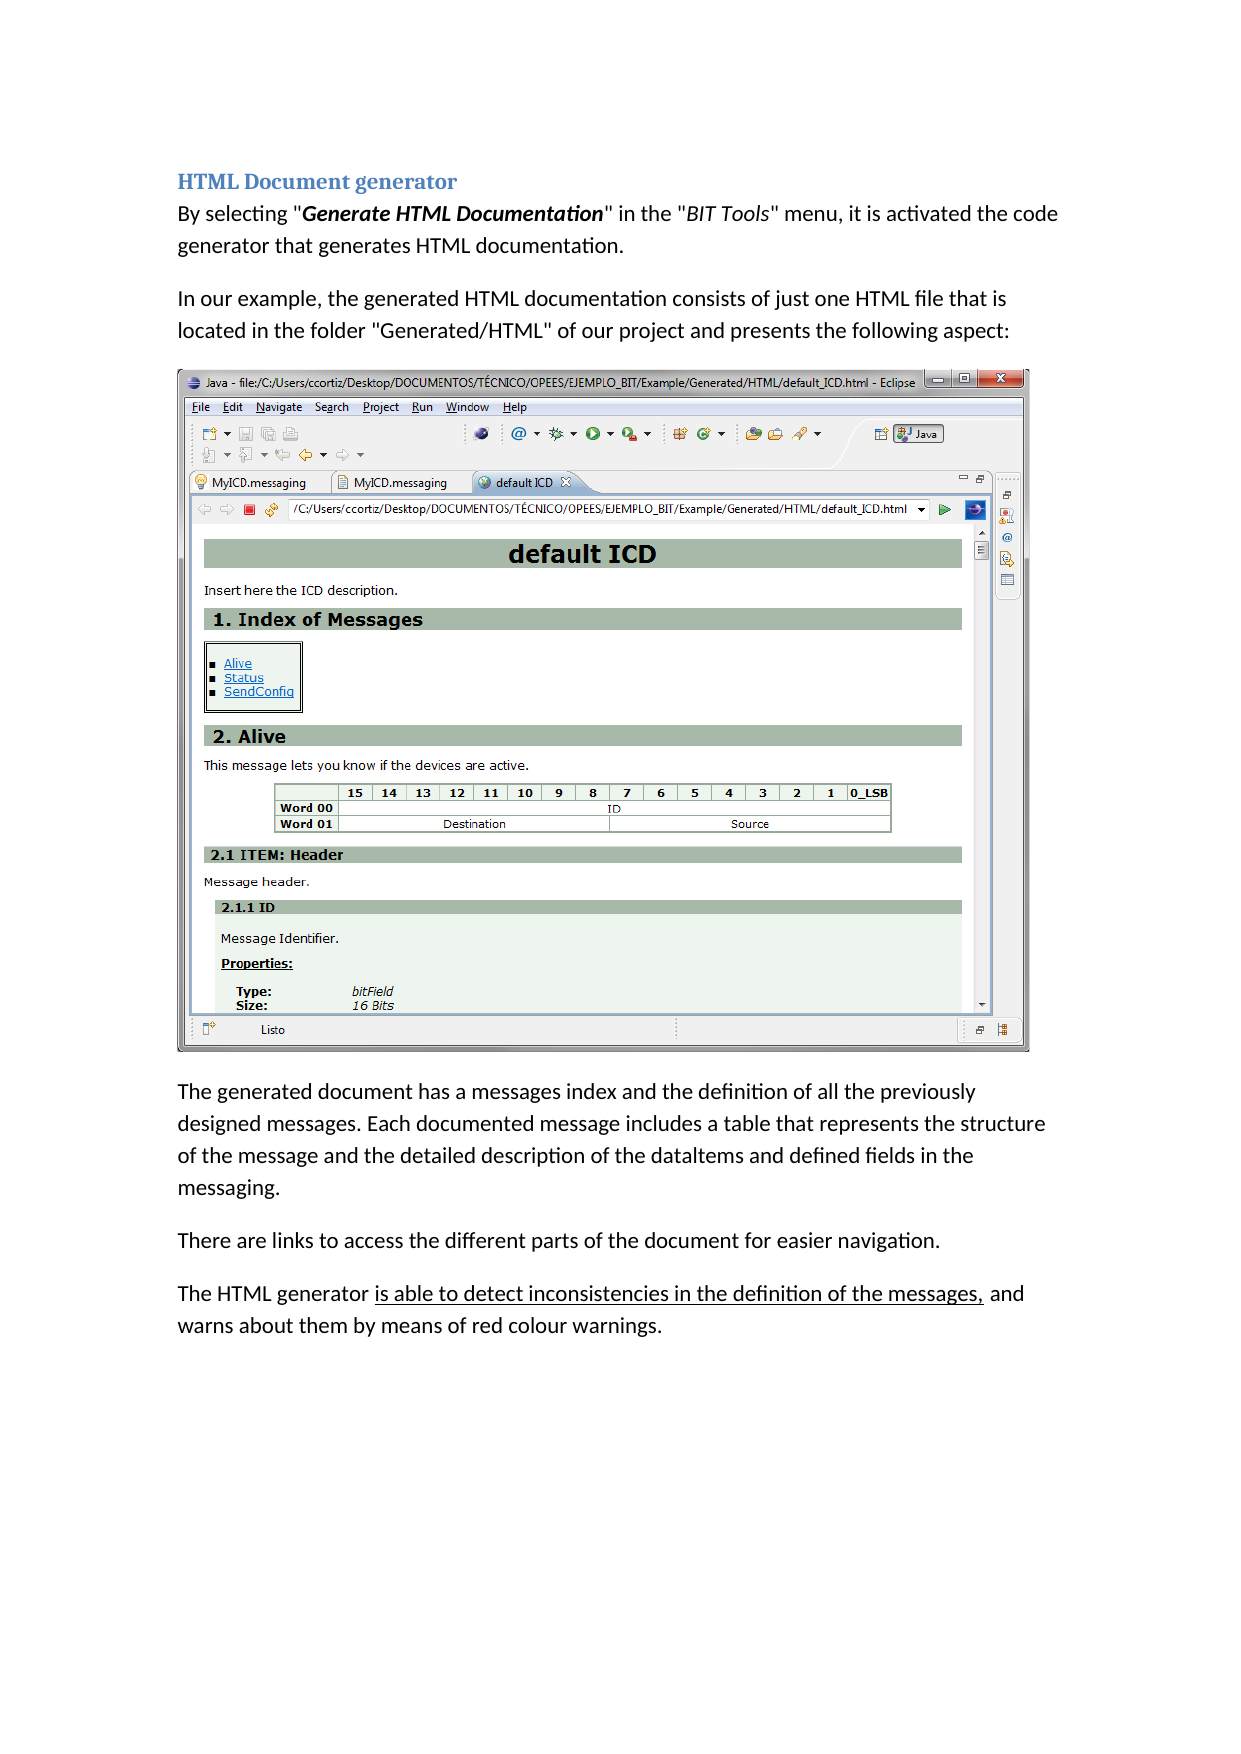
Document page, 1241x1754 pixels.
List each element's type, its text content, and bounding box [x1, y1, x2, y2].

text By selecting "Generate HTML Documentation" in the "BIT Tools" menu, it is activated the code generator that generates HTML documentation. [177, 199, 1063, 259]
text The generated document has a messages index and the definition of all the previously designed messages. Each documented message includes a table that represents the structure of the message and the detailed description of the dataltems and defined fields in the messaging. [177, 1077, 1063, 1201]
text In our example, the generated HTML documentation consists of just one HTML file that is located in the folder "Generated/HTML" of our project and presents the following aspect: [177, 284, 1063, 344]
subtitle HTML Document generator [177, 168, 1063, 195]
text The HTML generator is able to detect inconsistencies in the definition of the messages, and warns about them by means of red colour warnings. [177, 1279, 1063, 1340]
text There are links to access the different parts of the document for easier navigation. [177, 1226, 1063, 1254]
